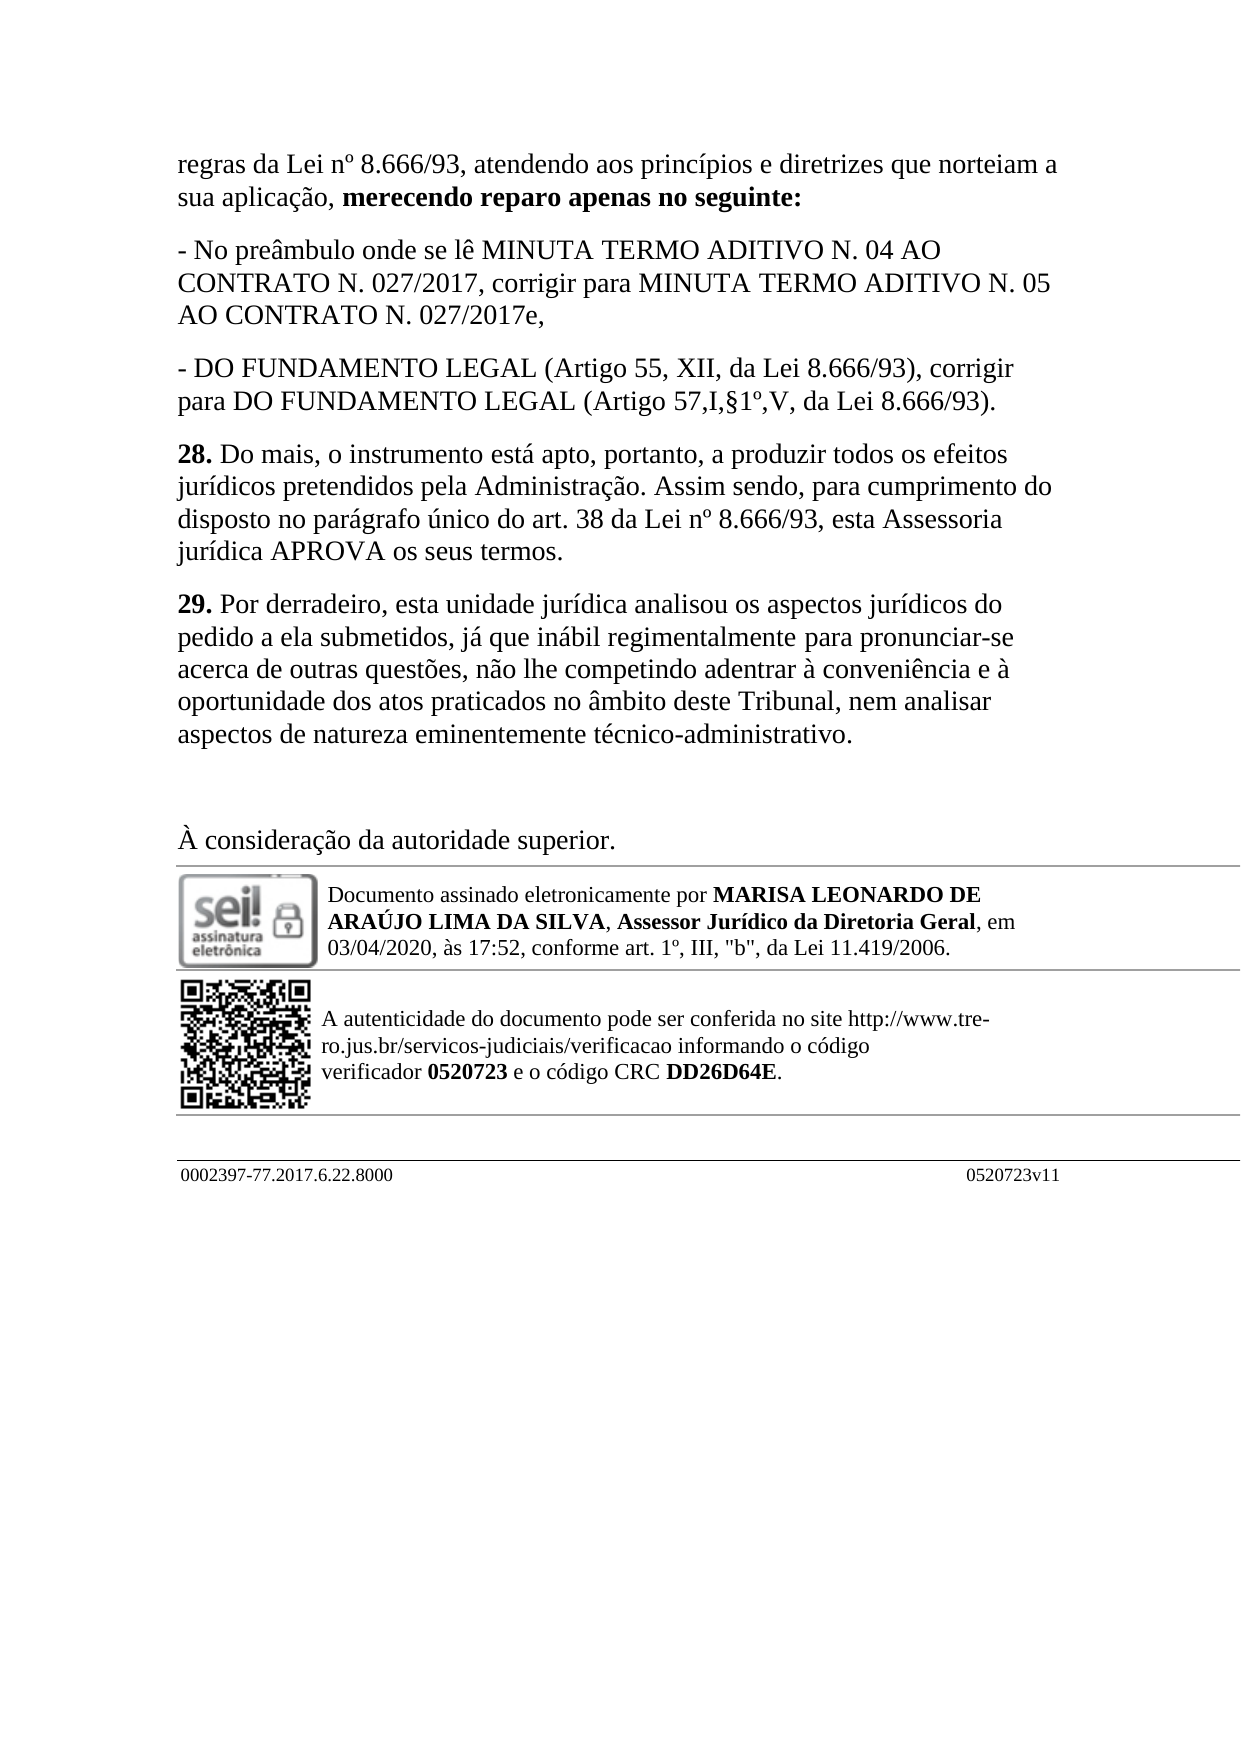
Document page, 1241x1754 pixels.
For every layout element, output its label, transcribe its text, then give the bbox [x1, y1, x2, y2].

table_header 0002397-77.2017.6.22.8000 [177, 1161, 620, 1188]
text regras da Lei nº 8.666/93, atendendo aos princípios e diretrizes que norteiam a sua aplicação, merecendo reparo apenas no seguinte: [177, 148, 1063, 212]
table_header 0520723v11 [620, 1161, 1063, 1188]
text - No preâmbulo onde se lê MINUTA TERMO ADITIVO N. 04 AO CONTRATO N. 027/2017, corrigir para MINUTA TERMO ADITIVO N. 05 AO CONTRATO N. 027/2017e, [177, 233, 1063, 330]
table_header [177, 976, 319, 1114]
text À consideração da autoridade superior. [177, 823, 1063, 856]
table_header A autenticidade do documento pode ser conferida no site http://www.tre-ro.jus.br/servicos-judiciais/verificacao informando o código verificador 0520723 e o código CRC DD26D64E. [319, 976, 1063, 1114]
text 29. Por derradeiro, esta unidade jurídica analisou os aspectos jurídicos do pedido a ela submetidos, já que inábil regimentalmente para pronunciar-se acerca de outras questões, não lhe competindo adentrar à conveniência e à oportunidade dos atos praticados no âmbito deste Tribunal, nem analisar aspectos de natureza eminentemente técnico-administrativo. [177, 587, 1063, 749]
table_header [177, 873, 326, 969]
text 28. Do mais, o instrumento está apto, portanto, a produzir todos os efeitos jurídicos pretendidos pela Administração. Assim sendo, para cumprimento do disposto no parágrafo único do art. 38 da Lei nº 8.666/93, esta Assessoria jurídica APROVA os seus termos. [177, 437, 1063, 566]
table_header Documento assinado eletronicamente por MARISA LEONARDO DE ARAÚJO LIMA DA SILVA, Assessor Jurídico da Diretoria Geral, em 03/04/2020, às 17:52, conforme art. 1º, III, "b", da Lei 11.419/2006. [326, 873, 1063, 969]
text - DO FUNDAMENTO LEGAL (Artigo 55, XII, da Lei 8.666/93), corrigir para DO FUNDAMENTO LEGAL (Artigo 57,I,§1º,V, da Lei 8.666/93). [177, 351, 1063, 416]
